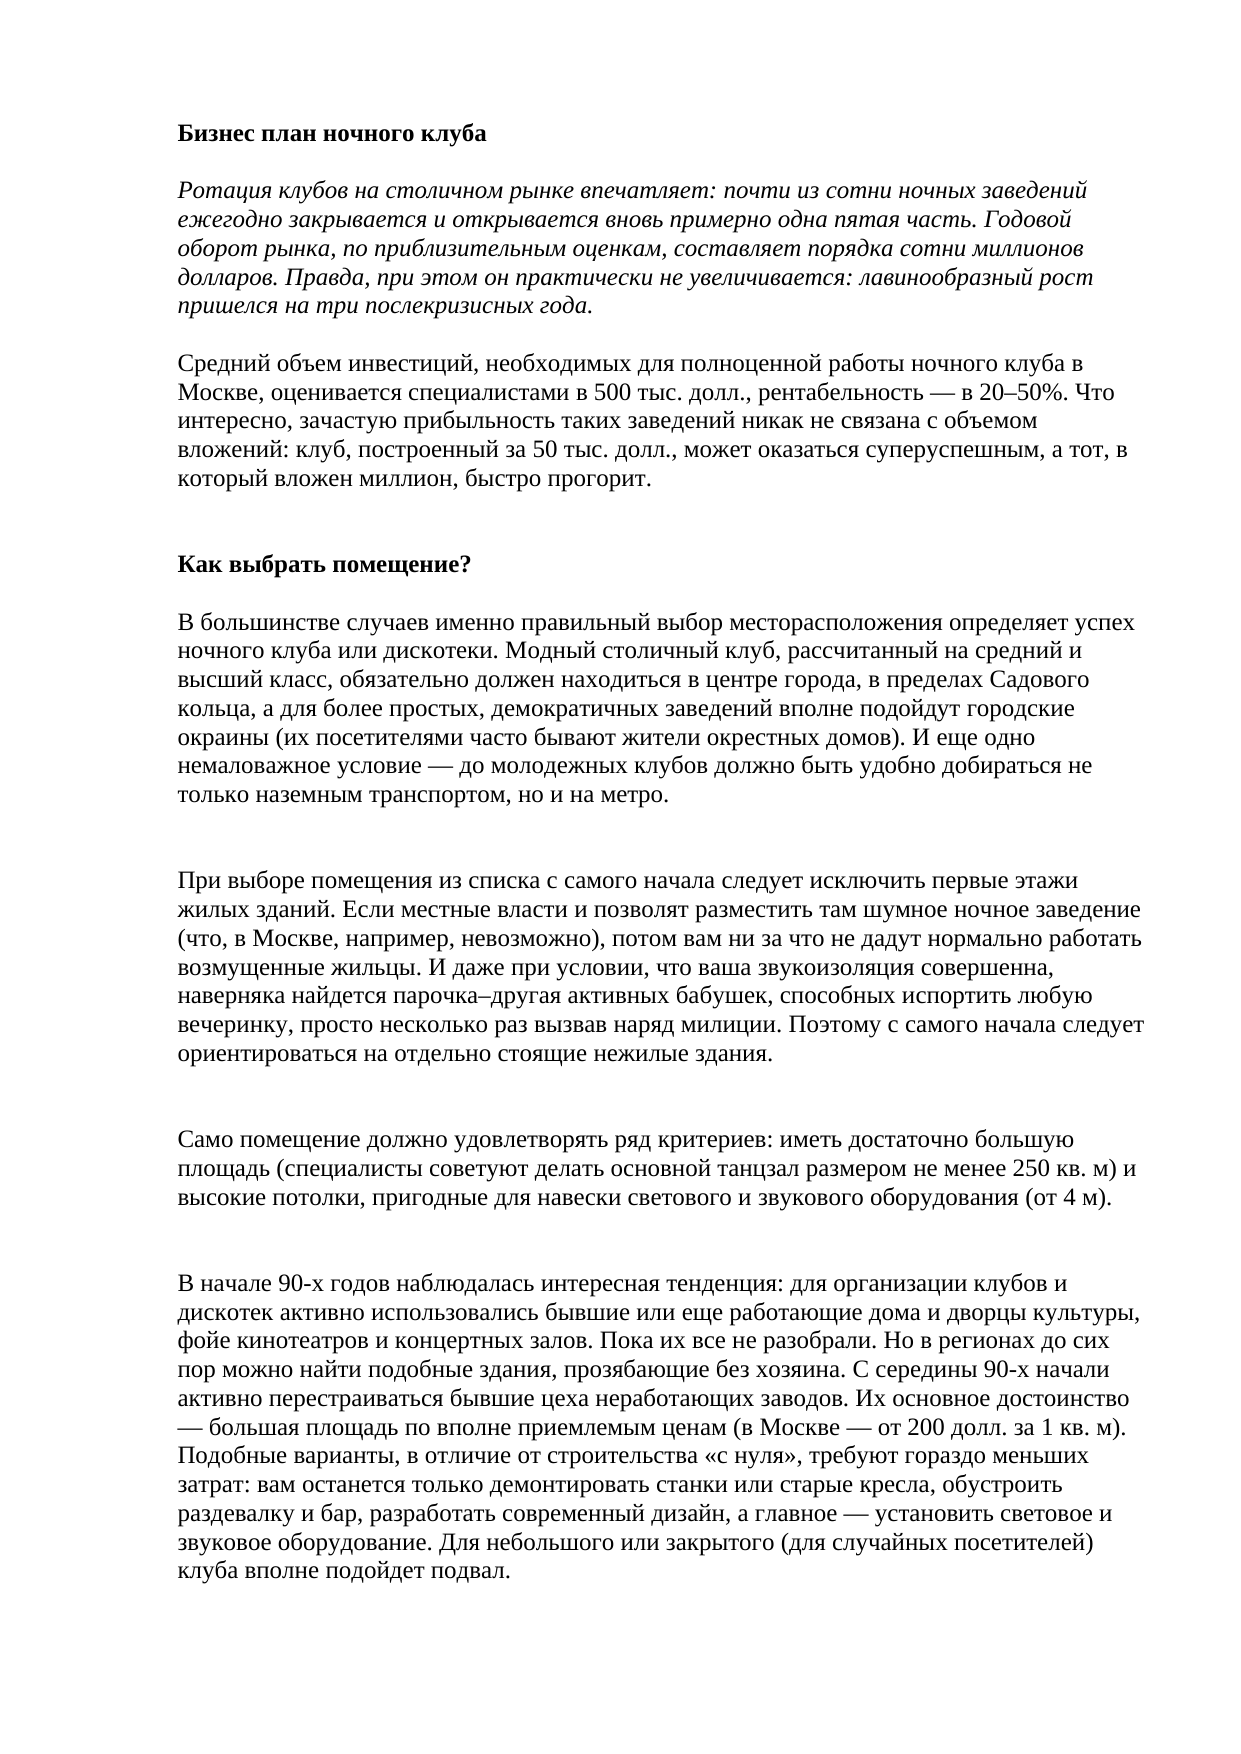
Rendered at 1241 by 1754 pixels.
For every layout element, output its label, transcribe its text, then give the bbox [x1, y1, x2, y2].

text Само помещение должно удовлетворять ряд критериев: иметь достаточно большую площадь (специалисты советуют делать основной танцзал размером не менее 250 кв. м) и высокие потолки, пригодные для навески светового и звукового оборудования (от 4 м). [177, 1124, 1152, 1211]
text Бизнес план ночного клуба [177, 118, 1152, 147]
text В большинстве случаев именно правильный выбор месторасположения определяет успех ночного клуба или дискотеки. Модный столичный клуб, рассчитанный на средний и высший класс, обязательно должен находиться в центре города, в пределах Садового кольца, а для более простых, демократичных заведений вполне подойдут городские окраины (их посетителями часто бывают жители окрестных домов). И еще одно немаловажное условие — до молодежных клубов должно быть удобно добираться не только наземным транспортом, но и на метро. [177, 607, 1152, 808]
text Средний объем инвестиций, необходимых для полноценной работы ночного клуба в Москве, оценивается специалистами в 500 тыс. долл., рентабельность — в 20–50%. Что интересно, зачастую прибыльность таких заведений никак не связана с объемом вложений: клуб, построенный за 50 тыс. долл., может оказаться суперуспешным, а тот, в который вложен миллион, быстро прогорит. [177, 348, 1152, 492]
text Как выбрать помещение? [177, 549, 1152, 578]
text При выборе помещения из списка с самого начала следует исключить первые этажи жилых зданий. Если местные власти и позволят разместить там шумное ночное заведение (что, в Москве, например, невозможно), потом вам ни за что не дадут нормально работать возмущенные жильцы. И даже при условии, что ваша звукоизоляция совершенна, наверняка найдется парочка–другая активных бабушек, способных испортить любую вечеринку, просто несколько раз вызвав наряд милиции. Поэтому с самого начала следует ориентироваться на отдельно стоящие нежилые здания. [177, 866, 1152, 1067]
text Ротация клубов на столичном рынке впечатляет: почти из сотни ночных заведений ежегодно закрывается и открывается вновь примерно одна пятая часть. Годовой оборот рынка, по приблизительным оценкам, составляет порядка сотни миллионов долларов. Правда, при этом он практически не увеличивается: лавинообразный рост пришелся на три послекризисных года. [177, 176, 1152, 319]
text В начале 90-х годов наблюдалась интересная тенденция: для организации клубов и дискотек активно использовались бывшие или еще работающие дома и дворцы культуры, фойе кинотеатров и концертных залов. Пока их все не разобрали. Но в регионах до сих пор можно найти подобные здания, прозябающие без хозяина. С середины 90-х начали активно перестраиваться бывшие цеха неработающих заводов. Их основное достоинство — большая площадь по вполне приемлемым ценам (в Москве — от 200 долл. за 1 кв. м). Подобные варианты, в отличие от строительства «с нуля», требуют гораздо меньших затрат: вам останется только демонтировать станки или старые кресла, обустроить раздевалку и бар, разработать современный дизайн, а главное — установить световое и звуковое оборудование. Для небольшого или закрытого (для случайных посетителей) клуба вполне подойдет подвал. [177, 1268, 1152, 1584]
